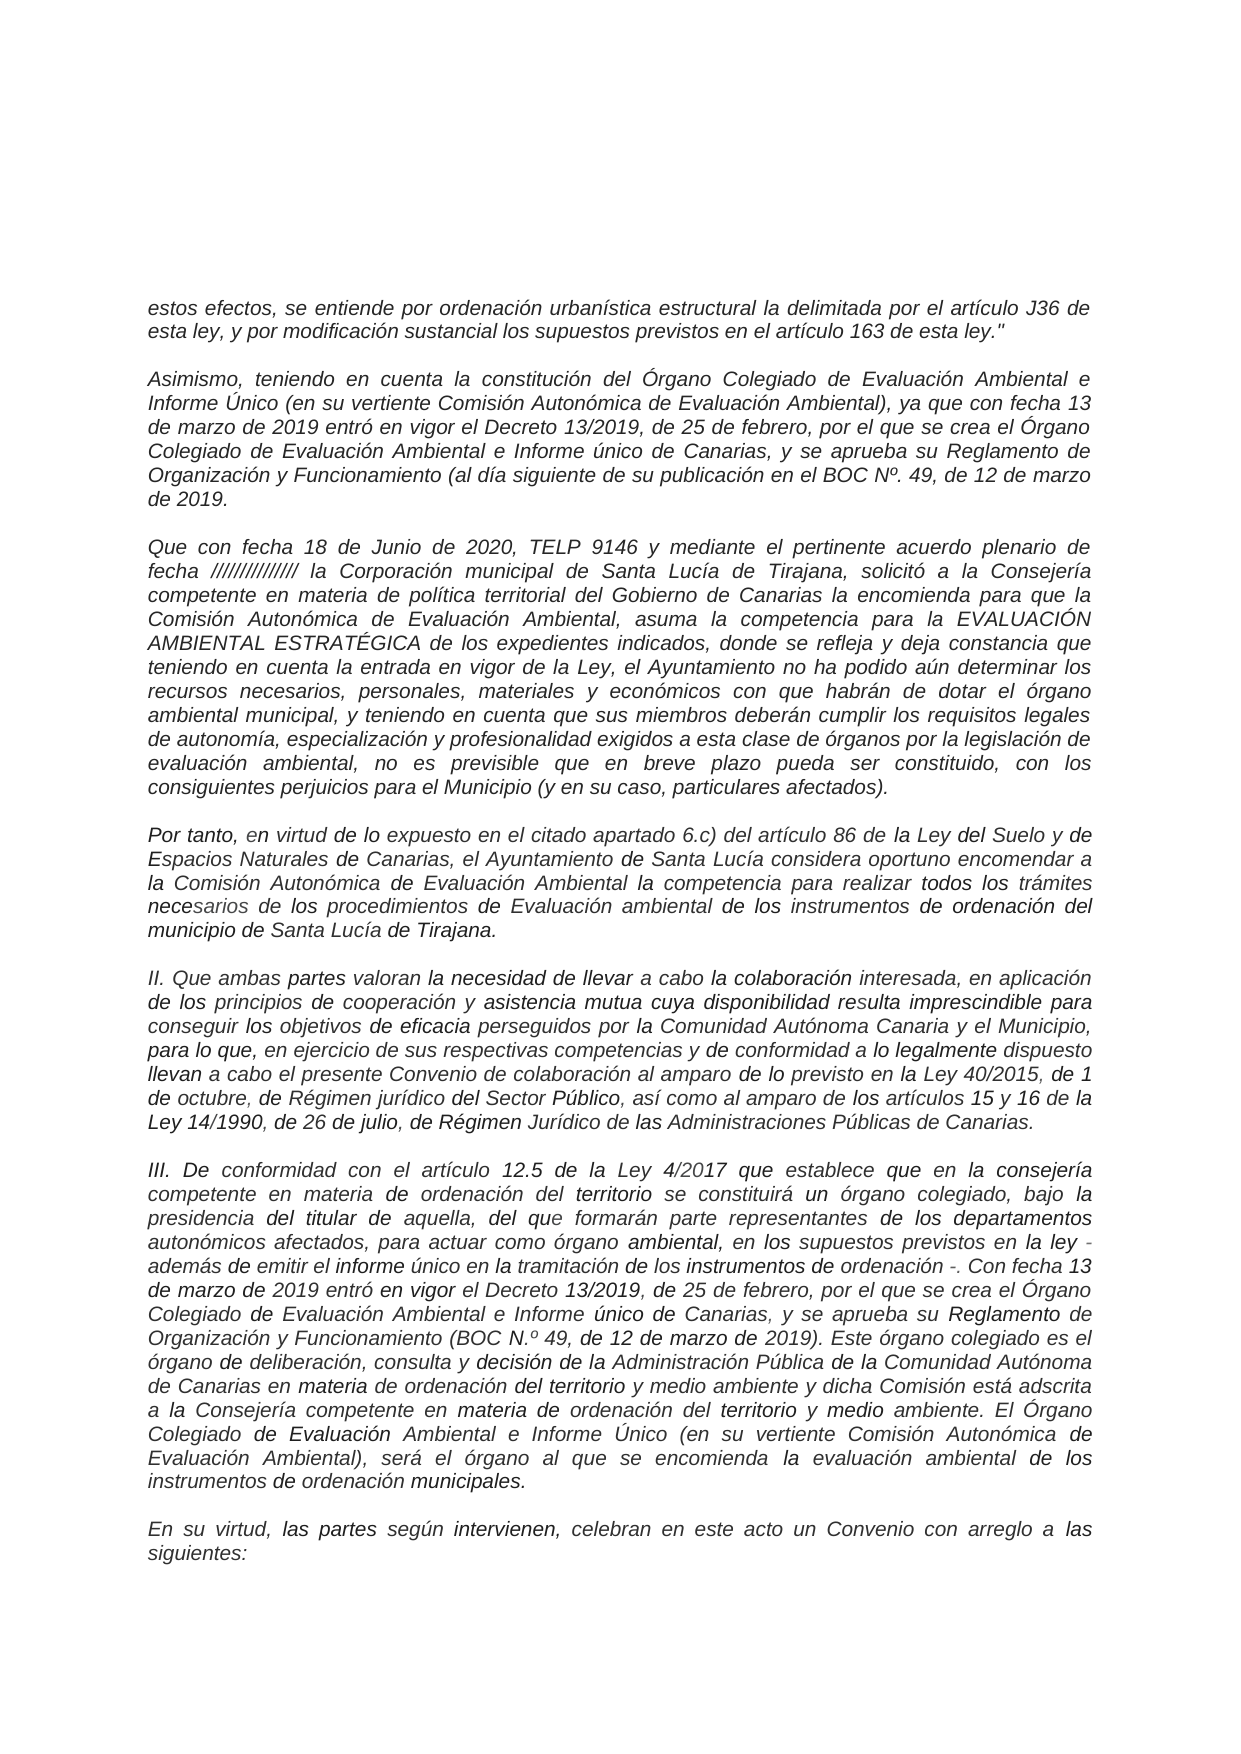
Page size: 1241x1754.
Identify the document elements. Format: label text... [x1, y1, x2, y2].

text II. Que ambas partes valoran la necesidad de llevar a cabo la colaboración interesada, en aplicación de los principios de cooperación y asistencia mutua cuya disponibilidad resulta imprescindible para conseguir los objetivos de eficacia perseguidos por la Comunidad Autónoma Canaria y el Municipio, para lo que, en ejercicio de sus respectivas competencias y de conformidad a lo legalmente dispuesto llevan a cabo el presente Convenio de colaboración al amparo de lo previsto en la Ley 40/2015, de 1 de octubre, de Régimen jurídico del Sector Público, así como al amparo de los artículos 15 y 16 de la Ley 14/1990, de 26 de julio, de Régimen Jurídico de las Administraciones Públicas de Canarias. [148, 966, 1092, 1134]
text Que con fecha 18 de Junio de 2020, TELP 9146 y mediante el pertinente acuerdo plenario de fecha /////////////// la Corporación municipal de Santa Lucía de Tirajana, solicitó a la Consejería competente en materia de política territorial del Gobierno de Canarias la encomienda para que la Comisión Autonómica de Evaluación Ambiental, asuma la competencia para la EVALUACIÓN AMBIENTAL ESTRATÉGICA de los expedientes indicados, donde se refleja y deja constancia que teniendo en cuenta la entrada en vigor de la Ley, el Ayuntamiento no ha podido aún determinar los recursos necesarios, personales, materiales y económicos con que habrán de dotar el órgano ambiental municipal, y teniendo en cuenta que sus miembros deberán cumplir los requisitos legales de autonomía, especialización y profesionalidad exigidos a esta clase de órganos por la legislación de evaluación ambiental, no es previsible que en breve plazo pueda ser constituido, con los consiguientes perjuicios para el Municipio (y en su caso, particulares afectados). [148, 535, 1092, 798]
text estos efectos, se entiende por ordenación urbanística estructural la delimitada por el artículo J36 de esta ley, y por modificación sustancial los supuestos previstos en el artículo 163 de esta ley." [148, 295, 1092, 343]
text Por tanto, en virtud de lo expuesto en el citado apartado 6.c) del artículo 86 de la Ley del Suelo y de Espacios Naturales de Canarias, el Ayuntamiento de Santa Lucía considera oportuno encomendar a la Comisión Autonómica de Evaluación Ambiental la competencia para realizar todos los trámites necesarios de los procedimientos de Evaluación ambiental de los instrumentos de ordenación del municipio de Santa Lucía de Tirajana. [148, 822, 1092, 942]
text Asimismo, teniendo en cuenta la constitución del Órgano Colegiado de Evaluación Ambiental e Informe Único (en su vertiente Comisión Autonómica de Evaluación Ambiental), ya que con fecha 13 de marzo de 2019 entró en vigor el Decreto 13/2019, de 25 de febrero, por el que se crea el Órgano Colegiado de Evaluación Ambiental e Informe único de Canarias, y se aprueba su Reglamento de Organización y Funcionamiento (al día siguiente de su publicación en el BOC Nº. 49, de 12 de marzo de 2019. [148, 367, 1092, 511]
text En su virtud, las partes según intervienen, celebran en este acto un Convenio con arreglo a las siguientes: [148, 1517, 1092, 1565]
text III. De conformidad con el artículo 12.5 de la Ley 4/2017 que establece que en la consejería competente en materia de ordenación del territorio se constituirá un órgano colegiado, bajo la presidencia del titular de aquella, del que formarán parte representantes de los departamentos autonómicos afectados, para actuar como órgano ambiental, en los supuestos previstos en la ley - además de emitir el informe único en la tramitación de los instrumentos de ordenación -. Con fecha 13 de marzo de 2019 entró en vigor el Decreto 13/2019, de 25 de febrero, por el que se crea el Órgano Colegiado de Evaluación Ambiental e Informe único de Canarias, y se aprueba su Reglamento de Organización y Funcionamiento (BOC N.º 49, de 12 de marzo de 2019). Este órgano colegiado es el órgano de deliberación, consulta y decisión de la Administración Pública de la Comunidad Autónoma de Canarias en materia de ordenación del territorio y medio ambiente y dicha Comisión está adscrita a la Consejería competente en materia de ordenación del territorio y medio ambiente. El Órgano Colegiado de Evaluación Ambiental e Informe Único (en su vertiente Comisión Autonómica de Evaluación Ambiental), será el órgano al que se encomienda la evaluación ambiental de los instrumentos de ordenación municipales. [148, 1158, 1092, 1493]
